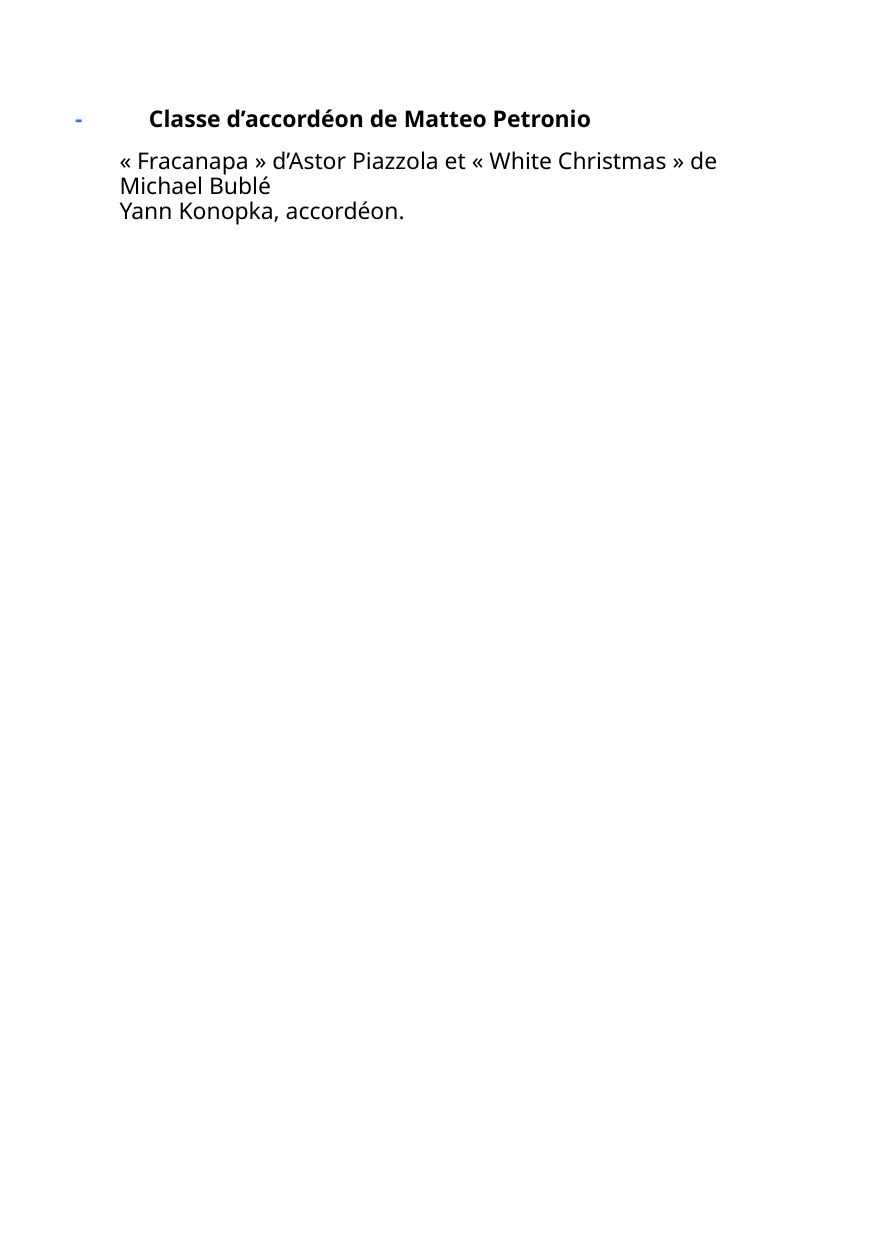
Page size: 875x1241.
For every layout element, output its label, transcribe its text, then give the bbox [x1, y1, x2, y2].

text « Fracanapa » d’Astor Piazzola et « White Christmas » de Michael Bublé Yann Konopka, accordéon. [119, 149, 788, 224]
list Classe d’accordéon de Matteo Petronio [75, 103, 788, 134]
